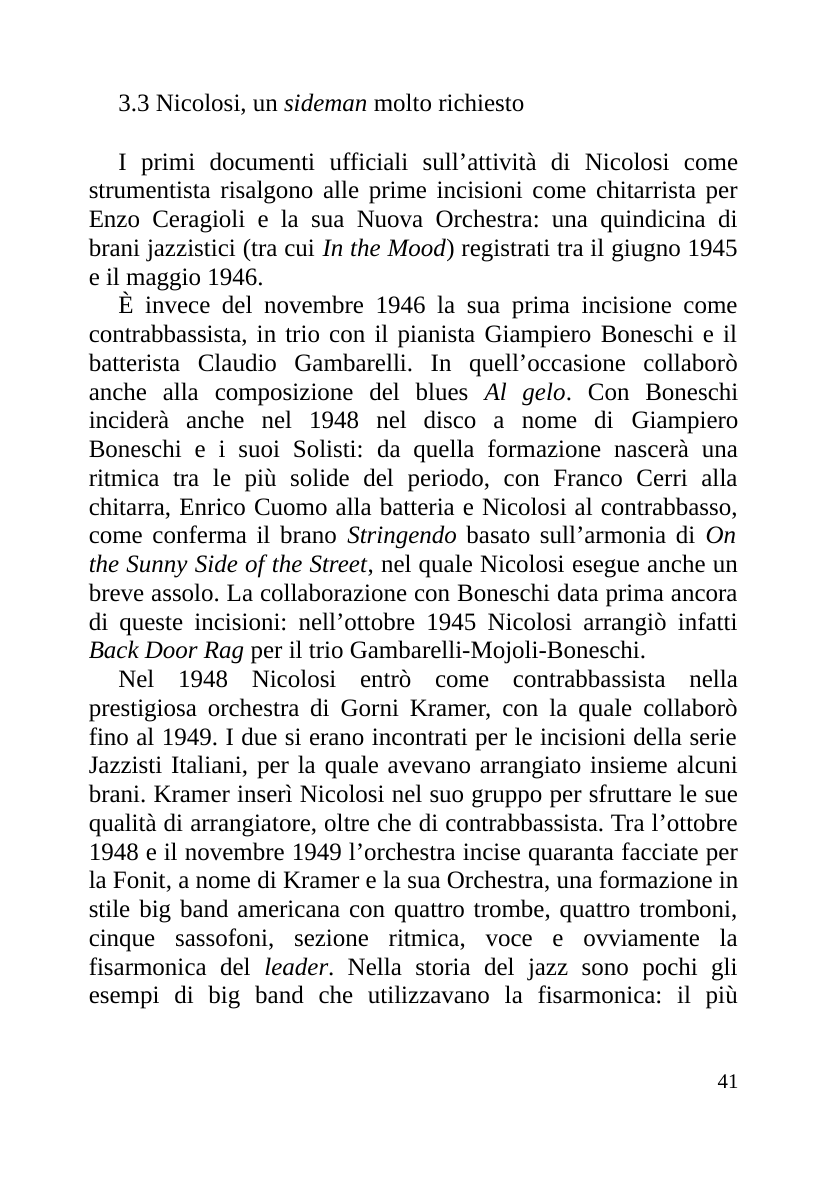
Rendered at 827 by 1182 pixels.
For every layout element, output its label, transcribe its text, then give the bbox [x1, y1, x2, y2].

text 3.3 Nicolosi, un sideman molto richiesto [88, 88, 738, 117]
text I primi documenti ufficiali sull’attività di Nicolosi come strumentista risalgono alle prime incisioni come chitarrista per Enzo Ceragioli e la sua Nuova Orchestra: una quindicina di brani jazzistici (tra cui In the Mood) registrati tra il giugno 1945 e il maggio 1946. [88, 147, 738, 291]
text Nel 1948 Nicolosi entrò come contrabbassista nella prestigiosa orchestra di Gorni Kramer, con la quale collaborò fino al 1949. I due si erano incontrati per le incisioni della serie Jazzisti Italiani, per la quale avevano arrangiato insieme alcuni brani. Kramer inserì Nicolosi nel suo gruppo per sfruttare le sue qualità di arrangiatore, oltre che di contrabbassista. Tra l’ottobre 1948 e il novembre 1949 l’orchestra incise quaranta facciate per la Fonit, a nome di Kramer e la sua Orchestra, una formazione in stile big band americana con quattro trombe, quattro tromboni, cinque sassofoni, sezione ritmica, voce e ovviamente la fisarmonica del leader. Nella storia del jazz sono pochi gli esempi di big band che utilizzavano la fisarmonica: il più [88, 664, 738, 1009]
text è invece del novembre 1946 la sua prima incisione come contrabbassista, in trio con il pianista Giampiero Boneschi e il batterista Claudio Gambarelli. In quell’occasione collaborò anche alla composizione del blues Al gelo. Con Boneschi inciderà anche nel 1948 nel disco a nome di Giampiero Boneschi e i suoi Solisti: da quella formazione nascerà una ritmica tra le più solide del periodo, con Franco Cerri alla chitarra, Enrico Cuomo alla batteria e Nicolosi al contrabbasso, come conferma il brano Stringendo basato sull’armonia di On the Sunny Side of the Street, nel quale Nicolosi esegue anche un breve assolo. La collaborazione con Boneschi data prima ancora di queste incisioni: nell’ottobre 1945 Nicolosi arrangiò infatti Back Door Rag per il trio Gambarelli-Mojoli-Boneschi. [88, 291, 738, 664]
